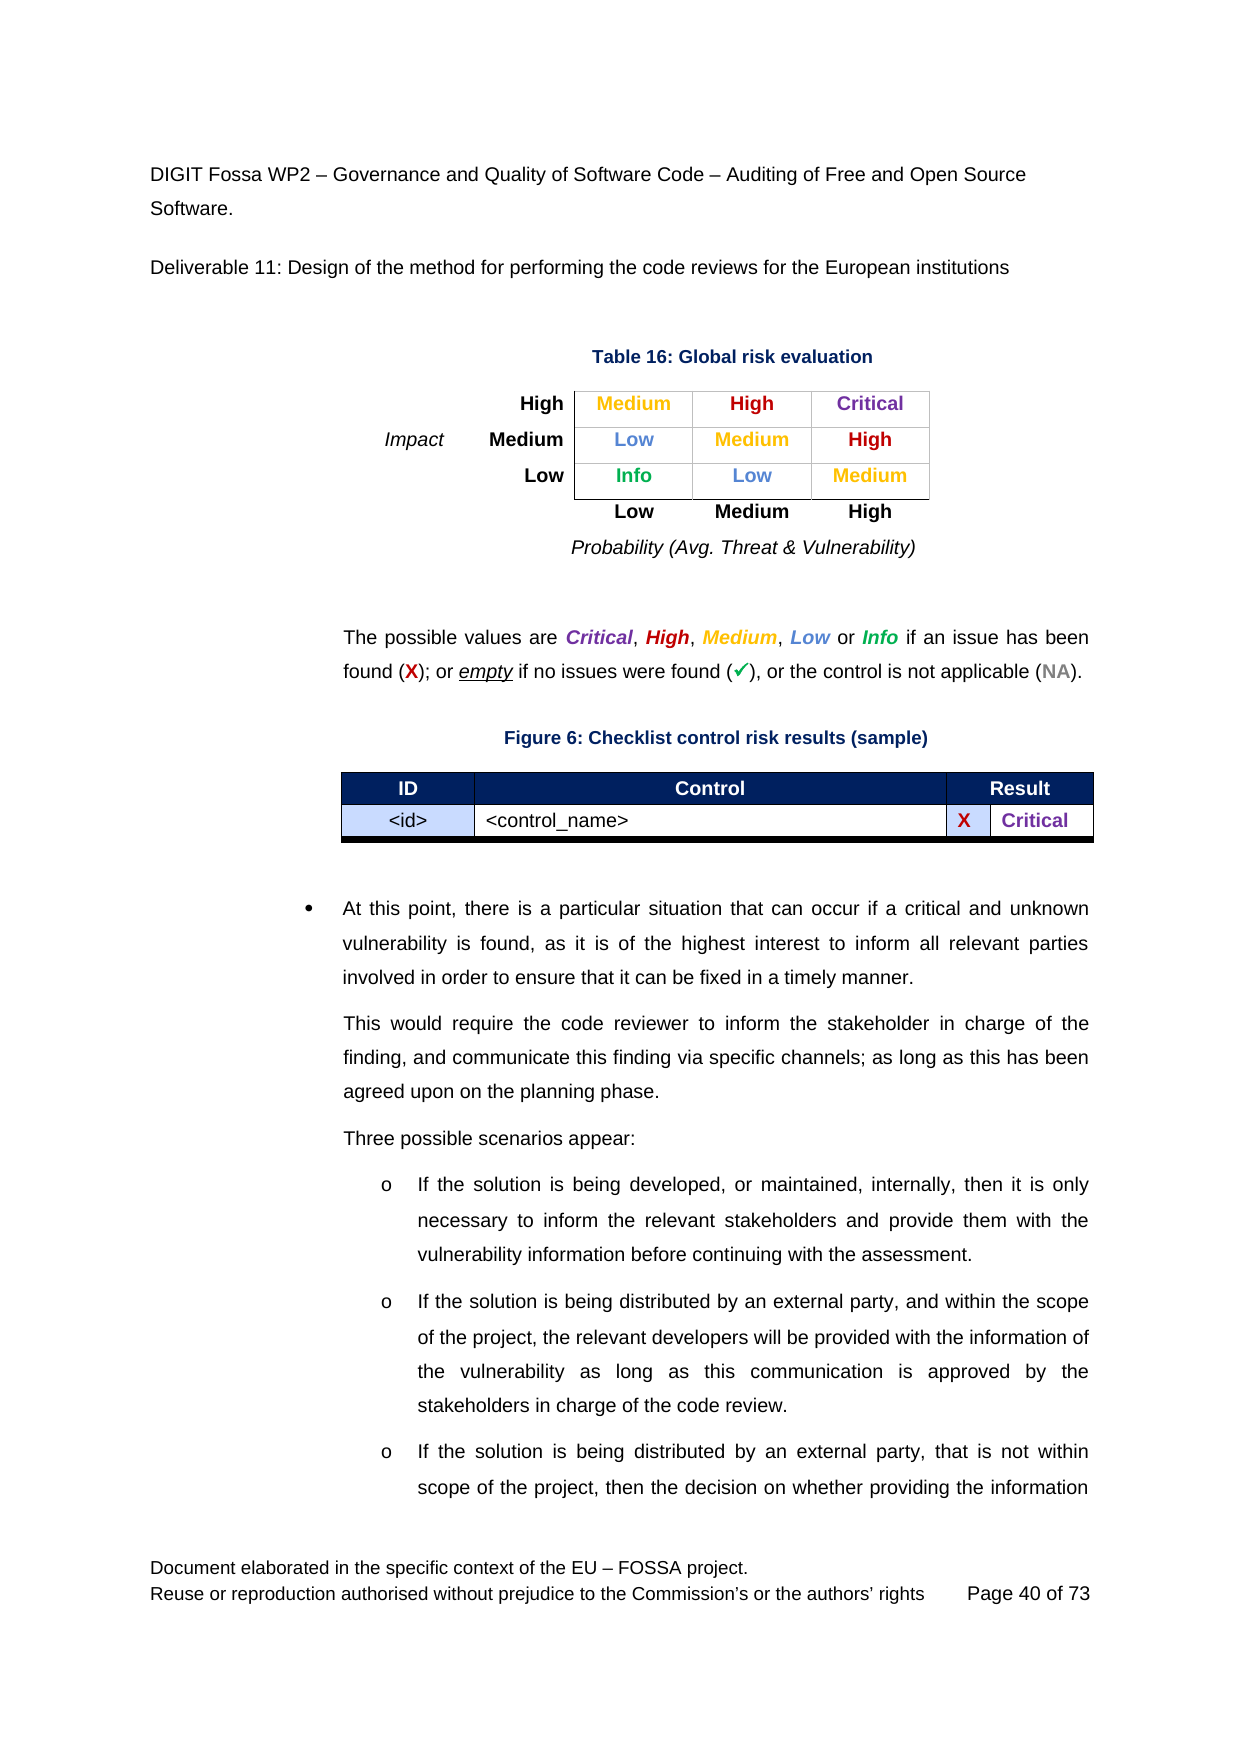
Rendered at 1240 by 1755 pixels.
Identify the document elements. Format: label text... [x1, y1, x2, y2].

table_cell Info [575, 464, 692, 499]
table_header Medium [575, 392, 692, 427]
table_header Result [947, 773, 1093, 804]
text Table 16: Global risk evaluation [375, 346, 1090, 367]
table_cell Medium [693, 500, 811, 536]
table_cell Low [457, 463, 574, 499]
table_cell Low [693, 464, 811, 499]
table_cell <control_name> [475, 805, 946, 836]
table_cell [364, 536, 457, 571]
list If the solution is being distributed by an external party, and within the scope of the project, the relevant developers will be provided with the information of the vulnerability as long as this communication is approved by the stakeholders in charge of the code review. [380, 1290, 1090, 1416]
table_header Impact [364, 391, 457, 499]
list This would require the code reviewer to inform the stakeholder in charge of the finding, and communicate this finding via specific channels; as long as this has been agreed upon on the planning phase. [343, 1012, 1090, 1103]
table_cell Critical [991, 805, 1093, 836]
list At this point, there is a particular situation that can occur if a critical and unknown vulnerability is found, as it is of the highest interest to inform all relevant parties involved in order to ensure that it can be fixed in a timely manner. [305, 897, 1090, 988]
table_cell Low [575, 500, 693, 536]
table_header High [693, 392, 811, 427]
table_header Control [475, 773, 946, 804]
table_cell Probability (Avg. Threat & Vulnerability) [457, 536, 929, 571]
table_cell High [812, 428, 929, 463]
table_cell Medium [812, 464, 929, 499]
list The possible values are Critical, High, Medium, Low or Info if an issue has been found (X); or empty if no issues were found (), or the control is not applicable (NA). [343, 626, 1090, 682]
table_cell [457, 499, 575, 536]
table_cell Medium [457, 427, 574, 463]
list If the solution is being developed, or maintained, internally, then it is only necessary to inform the relevant stakeholders and provide them with the vulnerability information before continuing with the assessment. [380, 1173, 1090, 1266]
table_cell Low [575, 428, 692, 463]
text Figure 6: Checklist control risk results (sample) [342, 727, 1090, 749]
table_cell X [947, 805, 990, 836]
table_cell <id> [342, 805, 474, 836]
table_cell Medium [693, 428, 811, 463]
list Three possible scenarios appear: [343, 1127, 1090, 1149]
table_cell [364, 499, 457, 536]
list If the solution is being distributed by an external party, that is not within scope of the project, then the decision on whether providing the information [380, 1440, 1090, 1499]
table_header ID [342, 773, 474, 804]
table_cell High [811, 500, 929, 536]
table_header High [457, 391, 574, 427]
table_header Critical [812, 392, 929, 427]
